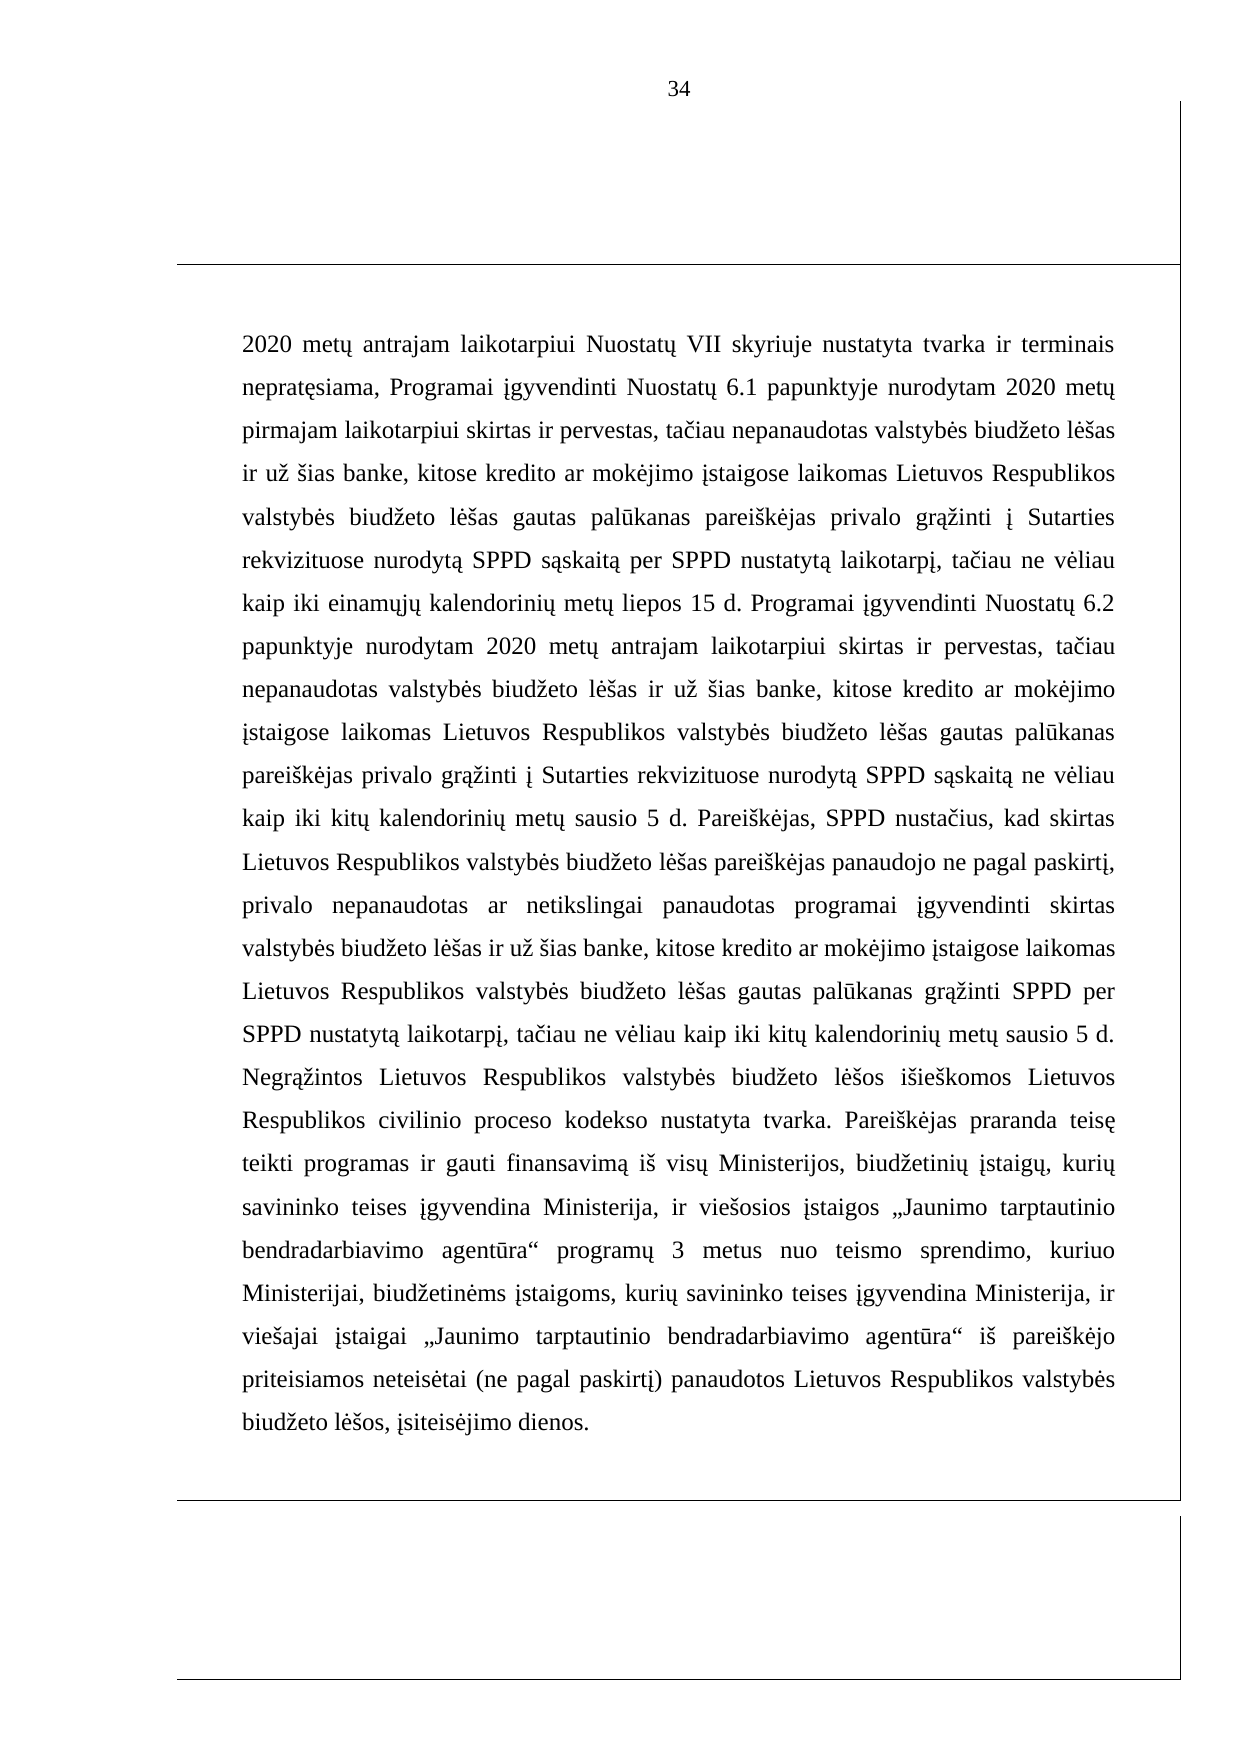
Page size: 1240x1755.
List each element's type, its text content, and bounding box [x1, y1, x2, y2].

text 57. Sutartis su finansavimą gavusiu pareiškėju sudaroma Nuostatų 6.1 papunktyje ir 50 punkte nurodytam 2020 metų pirmajam laikotarpiui. Sutartis gali būti pratęsta Nuostatų 6.2 papunktyje ir 49 punkte nurodytam 2020 metų antrajam laikotarpiui Nuostatų VII skyriuje nustatyta tvarka ir terminais. Valstybės biudžeto lėšos gali būti naudojamos Nuostatų 6 punkte ir 50 bei 69 punktuose nurodytais laikotarpiais. Tuo atveju, kai sutartis Nuostatų 6.2 papunktyje ir 50 punkte nurodytam 2020 metų antrajam laikotarpiui Nuostatų VII skyriuje nustatyta tvarka ir terminais nepratęsiama, Programai įgyvendinti Nuostatų 6.1 papunktyje nurodytam 2020 metų pirmajam laikotarpiui skirtas ir pervestas, tačiau nepanaudotas valstybės biudžeto lėšas ir už šias banke, kitose kredito ar mokėjimo įstaigose laikomas Lietuvos Respublikos valstybės biudžeto lėšas gautas palūkanas pareiškėjas privalo grąžinti į Sutarties rekvizituose nurodytą SPPD sąskaitą per SPPD nustatytą laikotarpį, tačiau ne vėliau kaip iki einamųjų kalendorinių metų liepos 15 d. Programai įgyvendinti Nuostatų 6.2 papunktyje nurodytam 2020 metų antrajam laikotarpiui skirtas ir pervestas, tačiau nepanaudotas valstybės biudžeto lėšas ir už šias banke, kitose kredito ar mokėjimo įstaigose laikomas Lietuvos Respublikos valstybės biudžeto lėšas gautas palūkanas pareiškėjas privalo grąžinti į Sutarties rekvizituose nurodytą SPPD sąskaitą ne vėliau kaip iki kitų kalendorinių metų sausio 5 d. Pareiškėjas, SPPD nustačius, kad skirtas Lietuvos Respublikos valstybės biudžeto lėšas pareiškėjas panaudojo ne pagal paskirtį, privalo nepanaudotas ar netikslingai panaudotas programai įgyvendinti skirtas valstybės biudžeto lėšas ir už šias banke, kitose kredito ar mokėjimo įstaigose laikomas Lietuvos Respublikos valstybės biudžeto lėšas gautas palūkanas grąžinti SPPD per SPPD nustatytą laikotarpį, tačiau ne vėliau kaip iki kitų kalendorinių metų sausio 5 d. Negrąžintos Lietuvos Respublikos valstybės biudžeto lėšos išieškomos Lietuvos Respublikos civilinio proceso kodekso nustatyta tvarka. Pareiškėjas praranda teisę teikti programas ir gauti finansavimą iš visų Ministerijos, biudžetinių įstaigų, kurių savininko teises įgyvendina Ministerija, ir viešosios įstaigos „Jaunimo tarptautinio bendradarbiavimo agentūra“ programų 3 metus nuo teismo sprendimo, kuriuo Ministerijai, biudžetinėms įstaigoms, kurių savininko teises įgyvendina Ministerija, ir viešajai įstaigai „Jaunimo tarptautinio bendradarbiavimo agentūra“ iš pareiškėjo priteisiamos neteisėtai (ne pagal paskirtį) panaudotos Lietuvos Respublikos valstybės biudžeto lėšos, įsiteisėjimo dienos. [177, 264, 1181, 1500]
